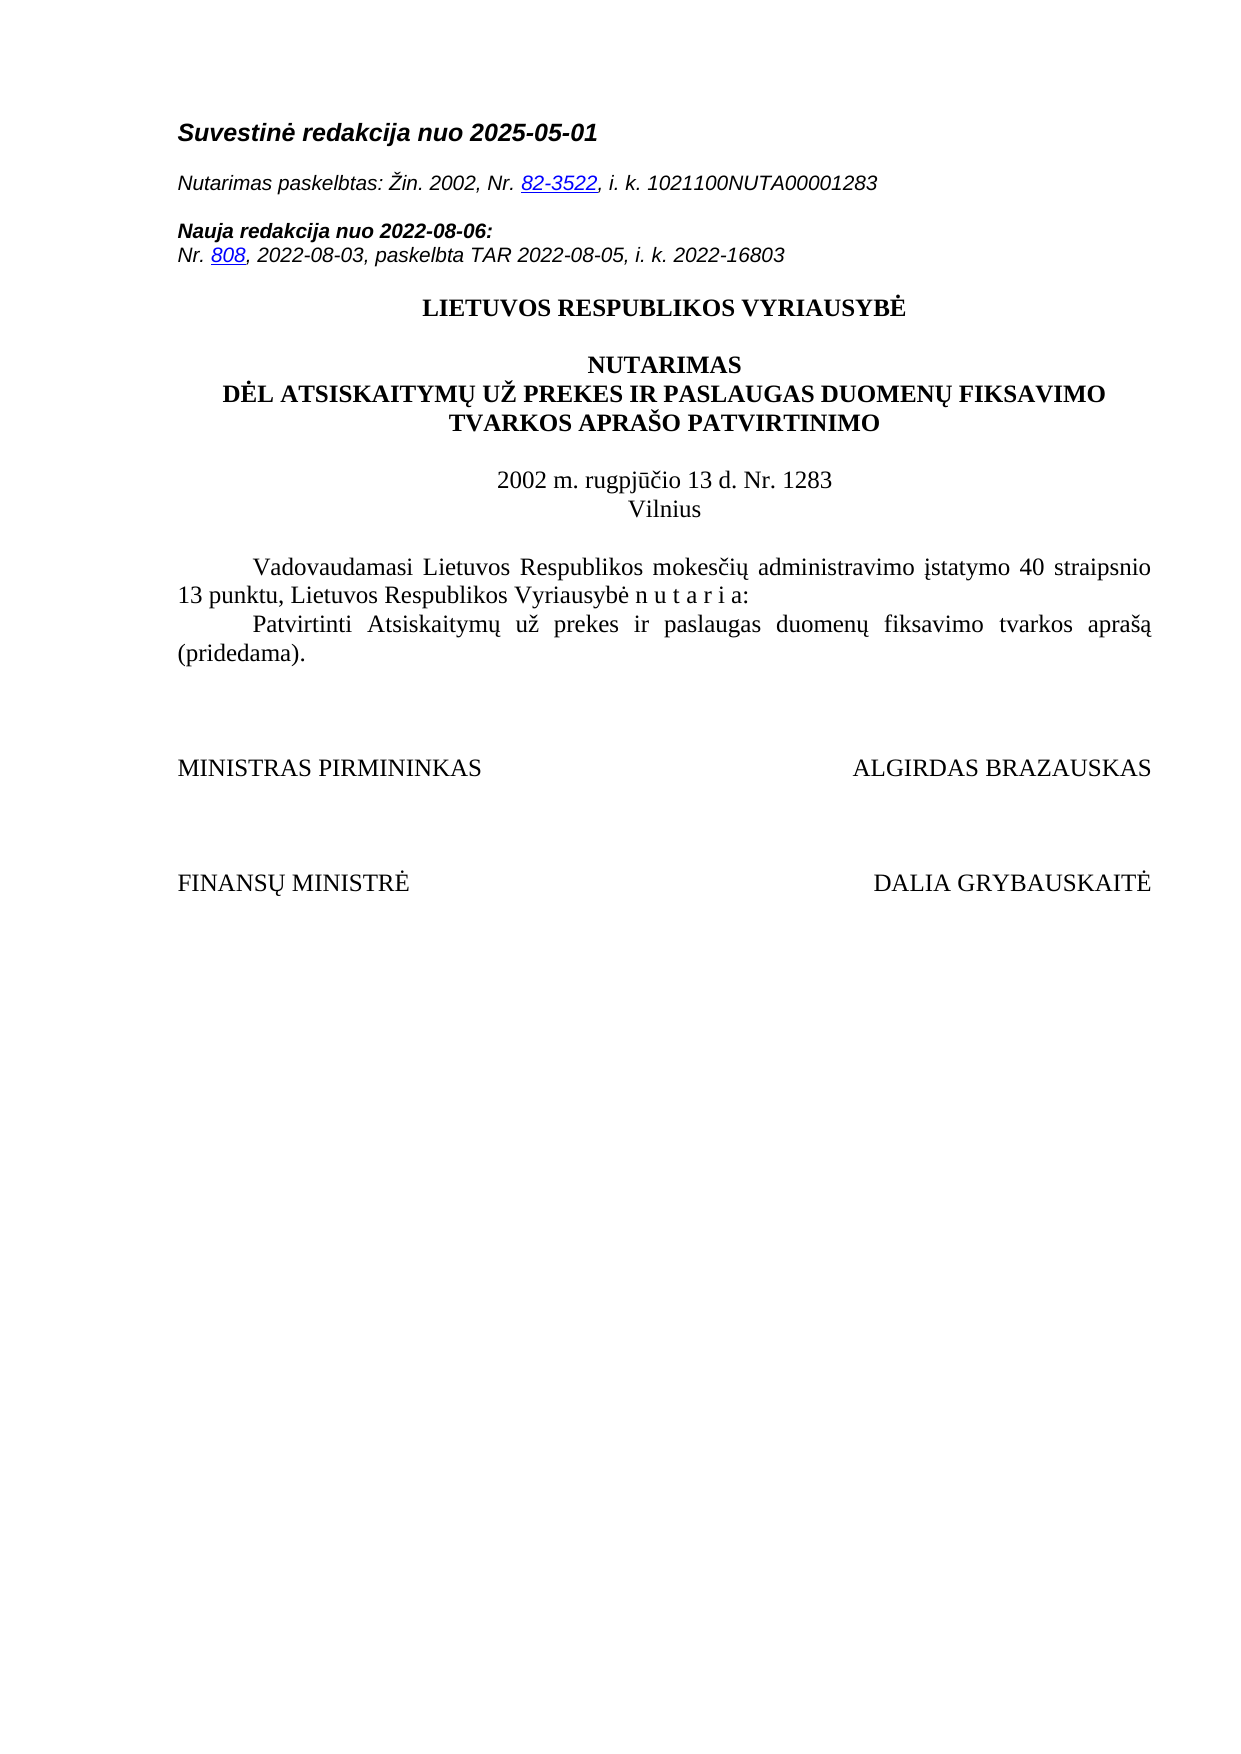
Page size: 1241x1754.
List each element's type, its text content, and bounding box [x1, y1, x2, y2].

text MINISTRAS PIRMININKAS ALGIRDAS BRAZAUSKAS [177, 753, 1152, 782]
text Patvirtinti Atsiskaitymų už prekes ir paslaugas duomenų fiksavimo tvarkos aprašą (pridedama). [177, 609, 1152, 667]
text Nr. 808, 2022-08-03, paskelbta TAR 2022-08-05, i. k. 2022-16803 [177, 243, 1152, 267]
text Nutarimas paskelbtas: Žin. 2002, Nr. 82-3522, i. k. 1021100NUTA00001283 [177, 171, 1152, 195]
text Nauja redakcija nuo 2022-08-06: [177, 219, 1152, 243]
text 2002 m. rugpjūčio 13 d. Nr. 1283 [177, 466, 1152, 494]
text Vilnius [177, 494, 1152, 523]
text DĖL atsiskaitymų už prekes ir paslaugas duomenų fiksavimo TVARKOS APRAŠO PATVIRTINIMO [177, 379, 1152, 437]
text Suvestinė redakcija nuo 2025-05-01 [177, 118, 1152, 147]
text NUTARIMAS [177, 351, 1152, 379]
text Vadovaudamasi Lietuvos Respublikos mokesčių administravimo įstatymo 40 straipsnio 13 punktu, Lietuvos Respublikos Vyriausybė n u t a r i a: [177, 552, 1152, 609]
text LIETUVOS RESPUBLIKOS VYRIAUSYBĖ [177, 293, 1152, 322]
text FINANSŲ MINISTRĖ DALIA GRYBAUSKAITĖ [177, 868, 1152, 897]
